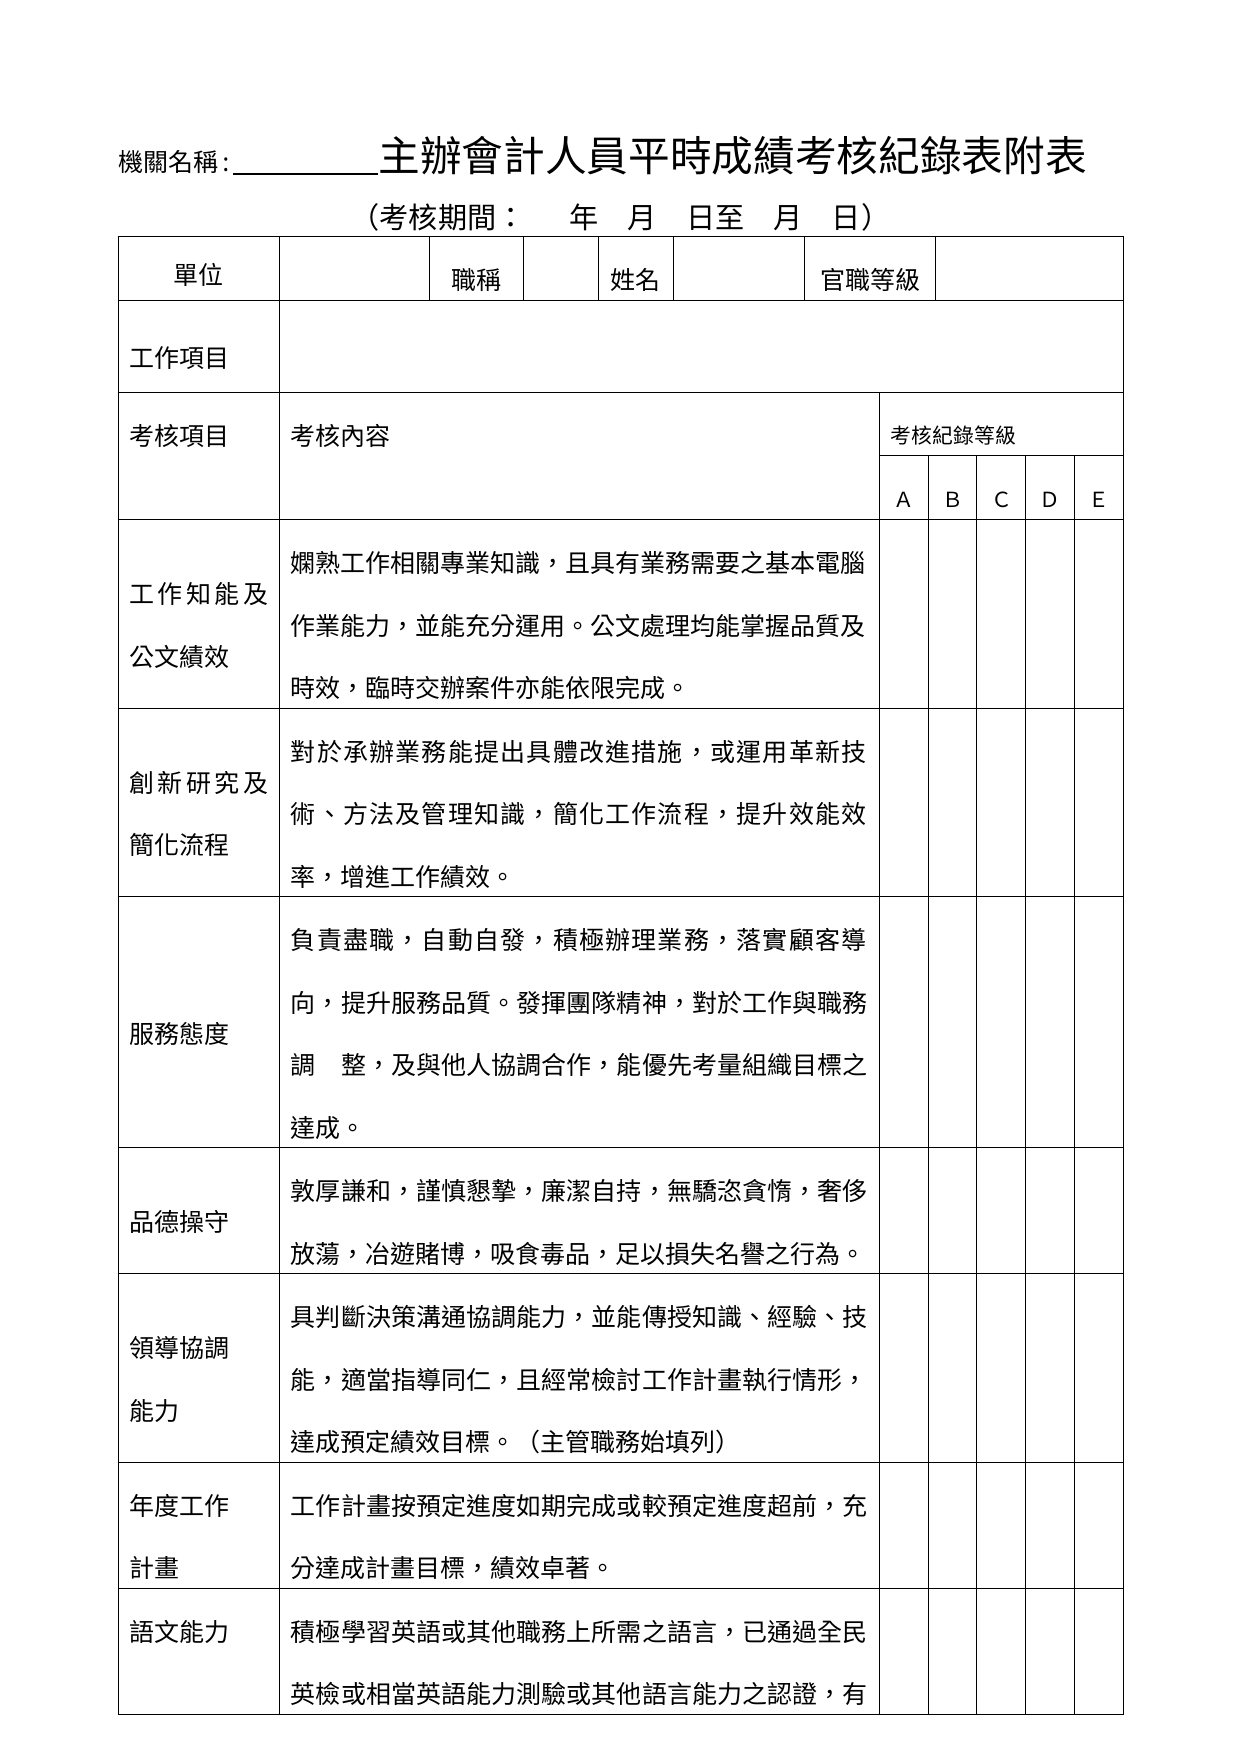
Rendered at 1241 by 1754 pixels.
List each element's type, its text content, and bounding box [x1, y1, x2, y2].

table_cell [880, 1463, 928, 1588]
table_cell [1075, 520, 1123, 707]
table_header [524, 237, 598, 300]
table_header [936, 237, 1123, 300]
table_cell [880, 520, 928, 707]
table_cell 考核項目 [119, 393, 279, 519]
table_cell [929, 1274, 976, 1462]
table_cell [880, 1589, 928, 1714]
table_cell [929, 897, 976, 1147]
text （考核期間： 年 月 日至 月 日） [118, 174, 1122, 236]
table_cell 敦厚謙和，謹慎懇摯，廉潔自持，無驕恣貪惰，奢侈放蕩，冶遊賭博，吸食毒品，足以損失名譽之行為。 [280, 1148, 879, 1273]
table_cell [929, 520, 976, 707]
table_header [280, 237, 429, 300]
table_cell Ａ [880, 456, 928, 519]
table_cell [977, 1274, 1025, 1462]
table_cell Ｅ [1075, 456, 1123, 519]
table_cell [1075, 1589, 1123, 1714]
table_cell [1075, 1463, 1123, 1588]
table_cell 具判斷決策溝通協調能力，並能傳授知識、經驗、技能，適當指導同仁，且經常檢討工作計畫執行情形，達成預定績效目標。（主管職務始填列） [280, 1274, 879, 1462]
table_cell 品德操守 [119, 1148, 279, 1273]
table_cell [1026, 1463, 1074, 1588]
table_cell [1026, 1274, 1074, 1462]
table_cell Ｃ [977, 456, 1025, 519]
table_cell 年度工作 計畫 [119, 1463, 279, 1588]
table_cell [880, 1148, 928, 1273]
table_cell Ｄ [1026, 456, 1074, 519]
table_header 單位 [119, 237, 279, 300]
table_cell [880, 1274, 928, 1462]
table_cell 考核內容 [280, 393, 879, 519]
table_cell 對於承辦業務能提出具體改進措施，或運用革新技術、方法及管理知識，簡化工作流程，提升效能效率，增進工作績效。 [280, 709, 879, 896]
table_cell [977, 520, 1025, 707]
table_cell [1075, 1274, 1123, 1462]
table_header [674, 237, 804, 300]
table_cell 積極學習英語或其他職務上所需之語言，已通過全民英檢或相當英語能力測驗或其他語言能力之認證，有 [280, 1589, 879, 1714]
table_cell [1026, 1148, 1074, 1273]
table_cell [929, 709, 976, 896]
table_cell [977, 1148, 1025, 1273]
table_cell [929, 1589, 976, 1714]
table_cell [1026, 897, 1074, 1147]
table_header 官職等級 [805, 237, 935, 300]
table_cell [1075, 897, 1123, 1147]
table_cell 創新研究及簡化流程 [119, 709, 279, 896]
table_cell [880, 709, 928, 896]
table_cell [977, 897, 1025, 1147]
text 機關名稱: 主辦會計人員平時成績考核紀錄表附表 [118, 111, 1122, 174]
table_cell 語文能力 [119, 1589, 279, 1714]
table_cell [1026, 520, 1074, 707]
table_cell 工作項目 [119, 301, 279, 392]
table_cell [1075, 709, 1123, 896]
table_cell 工作計畫按預定進度如期完成或較預定進度超前，充分達成計畫目標，績效卓著。 [280, 1463, 879, 1588]
table_cell [880, 897, 928, 1147]
table_cell [1026, 709, 1074, 896]
table_cell 負責盡職，自動自發，積極辦理業務，落實顧客導向，提升服務品質。發揮團隊精神，對於工作與職務調 整，及與他人協調合作，能優先考量組織目標之達成。 [280, 897, 879, 1147]
table_cell [929, 1148, 976, 1273]
table_cell 嫻熟工作相關專業知識，且具有業務需要之基本電腦作業能力，並能充分運用。公文處理均能掌握品質及時效，臨時交辦案件亦能依限完成。 [280, 520, 879, 707]
table_cell 工作知能及公文績效 [119, 520, 279, 707]
table_cell [977, 709, 1025, 896]
table_cell [1075, 1148, 1123, 1273]
table_cell [977, 1463, 1025, 1588]
table_cell [1026, 1589, 1074, 1714]
table_cell 領導協調 能力 [119, 1274, 279, 1462]
table_cell 服務態度 [119, 897, 279, 1147]
table_header 姓名 [599, 237, 673, 300]
table_cell [280, 301, 1123, 392]
table_cell [929, 1463, 976, 1588]
table_cell [977, 1589, 1025, 1714]
table_cell 考核紀錄等級 [880, 393, 1123, 455]
table_header 職稱 [430, 237, 523, 300]
table_cell Ｂ [929, 456, 976, 519]
